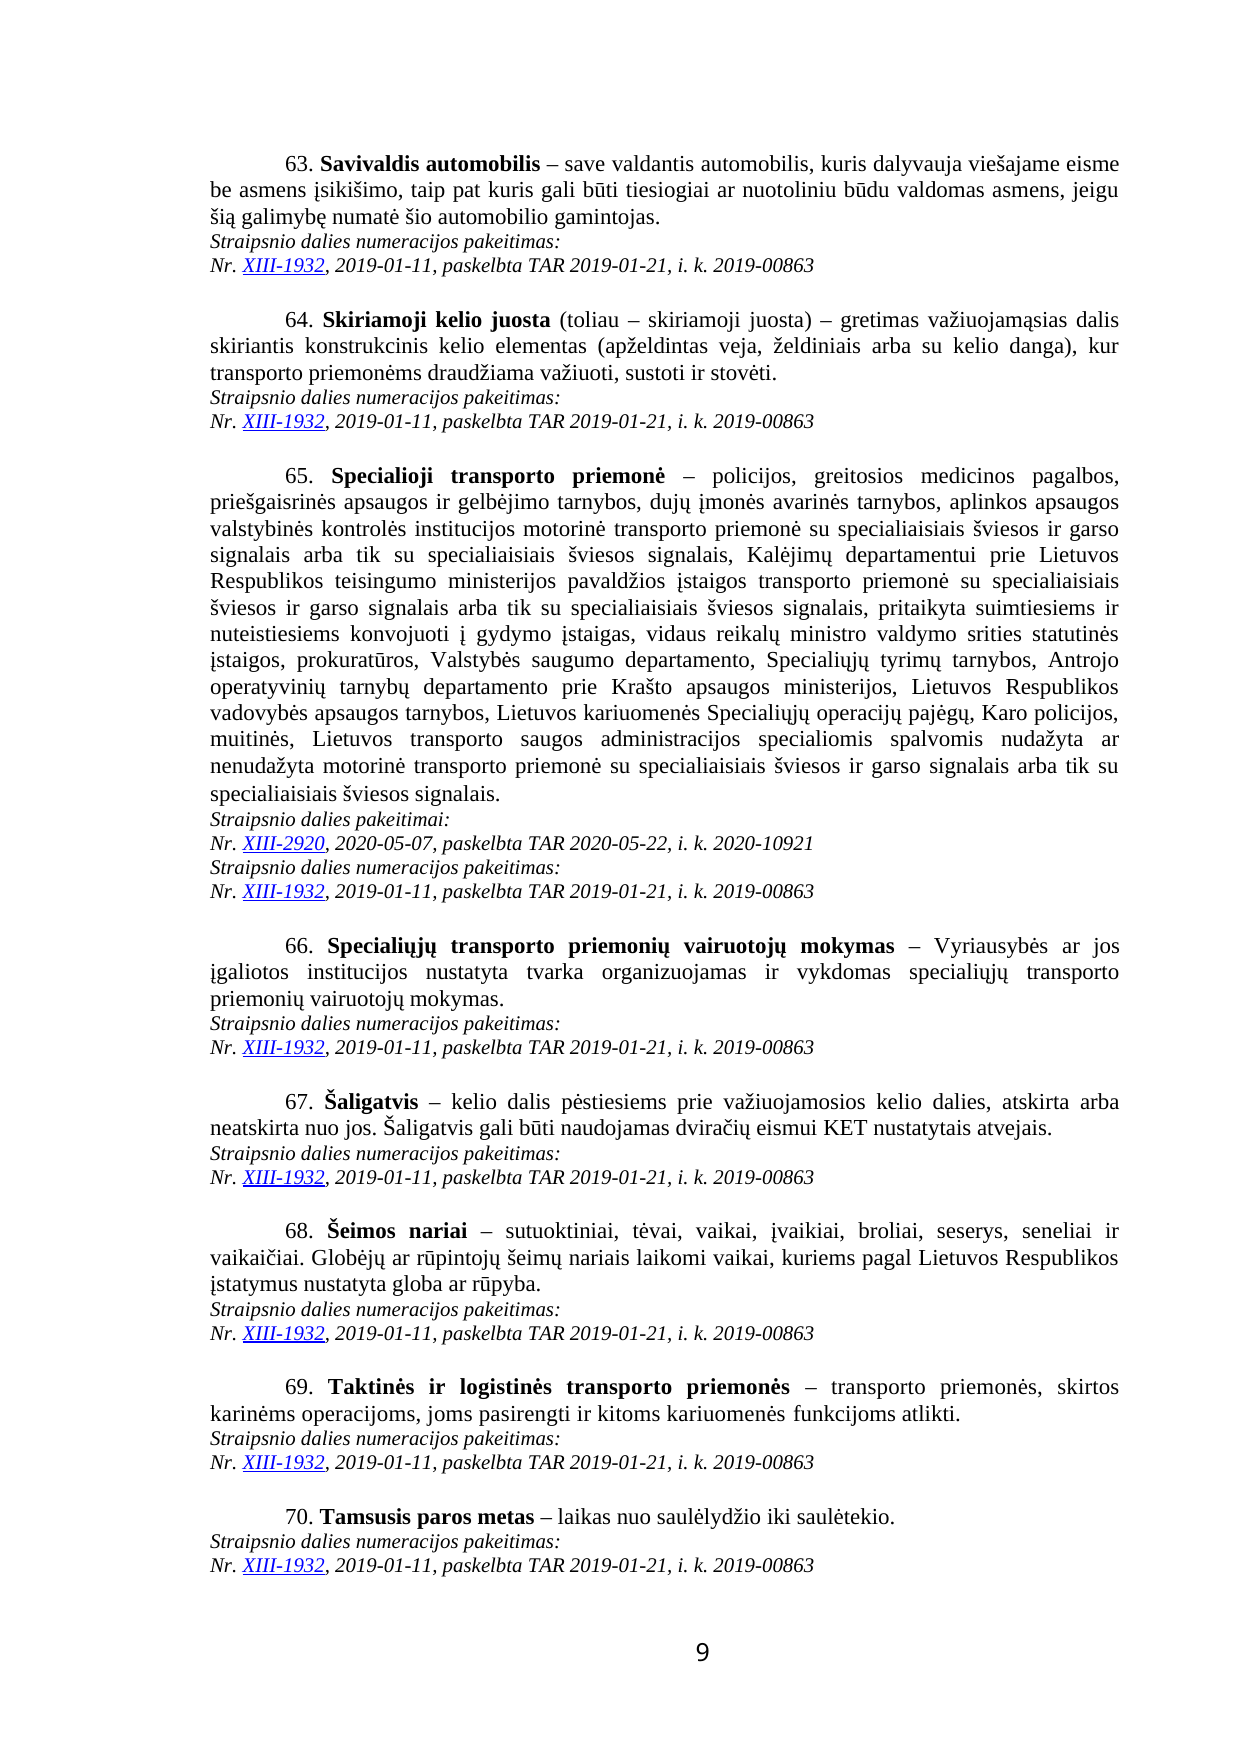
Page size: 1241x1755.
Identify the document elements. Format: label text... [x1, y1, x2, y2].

text Straipsnio dalies pakeitimai: [210, 807, 1120, 831]
text Straipsnio dalies numeracijos pakeitimas: [210, 1296, 1120, 1321]
text 66. Specialiųjų transporto priemonių vairuotojų mokymas – Vyriausybės ar jos įgaliotos institucijos nustatyta tvarka organizuojamas ir vykdomas specialiųjų transporto priemonių vairuotojų mokymas. [210, 932, 1120, 1011]
text 69. Taktinės ir logistinės transporto priemonės – transporto priemonės, skirtos karinėms operacijoms, joms pasirengti ir kitoms kariuomenės funkcijoms atlikti. [210, 1373, 1120, 1426]
text 70. Tamsusis paros metas – laikas nuo saulėlydžio iki saulėtekio. [210, 1503, 1120, 1529]
text Nr. XIII-2920, 2020-05-07, paskelbta TAR 2020-05-22, i. k. 2020-10921 [210, 831, 1120, 855]
text Nr. XIII-1932, 2019-01-11, paskelbta TAR 2019-01-21, i. k. 2019-00863 [210, 1450, 1120, 1474]
text 68. Šeimos nariai – sutuoktiniai, tėvai, vaikai, įvaikiai, broliai, seserys, seneliai ir vaikaičiai. Globėjų ar rūpintojų šeimų nariais laikomi vaikai, kuriems pagal Lietuvos Respublikos įstatymus nustatyta globa ar rūpyba. [210, 1217, 1120, 1296]
text Nr. XIII-1932, 2019-01-11, paskelbta TAR 2019-01-21, i. k. 2019-00863 [210, 1164, 1120, 1189]
text 63. Savivaldis automobilis – save valdantis automobilis, kuris dalyvauja viešajame eisme be asmens įsikišimo, taip pat kuris gali būti tiesiogiai ar nuotoliniu būdu valdomas asmens, jeigu šią galimybę numatė šio automobilio gamintojas. [210, 150, 1120, 229]
text Straipsnio dalies numeracijos pakeitimas: [210, 229, 1120, 253]
text Straipsnio dalies numeracijos pakeitimas: [210, 1011, 1120, 1035]
text Straipsnio dalies numeracijos pakeitimas: [210, 855, 1120, 879]
text Nr. XIII-1932, 2019-01-11, paskelbta TAR 2019-01-21, i. k. 2019-00863 [210, 1321, 1120, 1344]
text Nr. XIII-1932, 2019-01-11, paskelbta TAR 2019-01-21, i. k. 2019-00863 [210, 1553, 1120, 1577]
text 67. Šaligatvis – kelio dalis pėstiesiems prie važiuojamosios kelio dalies, atskirta arba neatskirta nuo jos. Šaligatvis gali būti naudojamas dviračių eismui KET nustatytais atvejais. [210, 1088, 1120, 1141]
text Nr. XIII-1932, 2019-01-11, paskelbta TAR 2019-01-21, i. k. 2019-00863 [210, 879, 1120, 903]
text Straipsnio dalies numeracijos pakeitimas: [210, 385, 1120, 409]
text Straipsnio dalies numeracijos pakeitimas: [210, 1529, 1120, 1553]
text Straipsnio dalies numeracijos pakeitimas: [210, 1426, 1120, 1450]
text Nr. XIII-1932, 2019-01-11, paskelbta TAR 2019-01-21, i. k. 2019-00863 [210, 253, 1120, 277]
text 65. Specialioji transporto priemonė – policijos, greitosios medicinos pagalbos, priešgaisrinės apsaugos ir gelbėjimo tarnybos, dujų įmonės avarinės tarnybos, aplinkos apsaugos valstybinės kontrolės institucijos motorinė transporto priemonė su specialiaisiais šviesos ir garso signalais arba tik su specialiaisiais šviesos signalais, Kalėjimų departamentui prie Lietuvos Respublikos teisingumo ministerijos pavaldžios įstaigos transporto priemonė su specialiaisiais šviesos ir garso signalais arba tik su specialiaisiais šviesos signalais, pritaikyta suimtiesiems ir nuteistiesiems konvojuoti į gydymo įstaigas, vidaus reikalų ministro valdymo srities statutinės įstaigos, prokuratūros, Valstybės saugumo departamento, Specialiųjų tyrimų tarnybos, Antrojo operatyvinių tarnybų departamento prie Krašto apsaugos ministerijos, Lietuvos Respublikos vadovybės apsaugos tarnybos, Lietuvos kariuomenės Specialiųjų operacijų pajėgų, Karo policijos, muitinės, Lietuvos transporto saugos administracijos specialiomis spalvomis nudažyta ar nenudažyta motorinė transporto priemonė su specialiaisiais šviesos ir garso signalais arba tik su specialiaisiais šviesos signalais. [210, 462, 1120, 807]
text Straipsnio dalies numeracijos pakeitimas: [210, 1141, 1120, 1164]
text Nr. XIII-1932, 2019-01-11, paskelbta TAR 2019-01-21, i. k. 2019-00863 [210, 409, 1120, 433]
text 64. Skiriamoji kelio juosta (toliau – skiriamoji juosta) – gretimas važiuojamąsias dalis skiriantis konstrukcinis kelio elementas (apželdintas veja, želdiniais arba su kelio danga), kur transporto priemonėms draudžiama važiuoti, sustoti ir stovėti. [210, 306, 1120, 385]
text Nr. XIII-1932, 2019-01-11, paskelbta TAR 2019-01-21, i. k. 2019-00863 [210, 1035, 1120, 1059]
